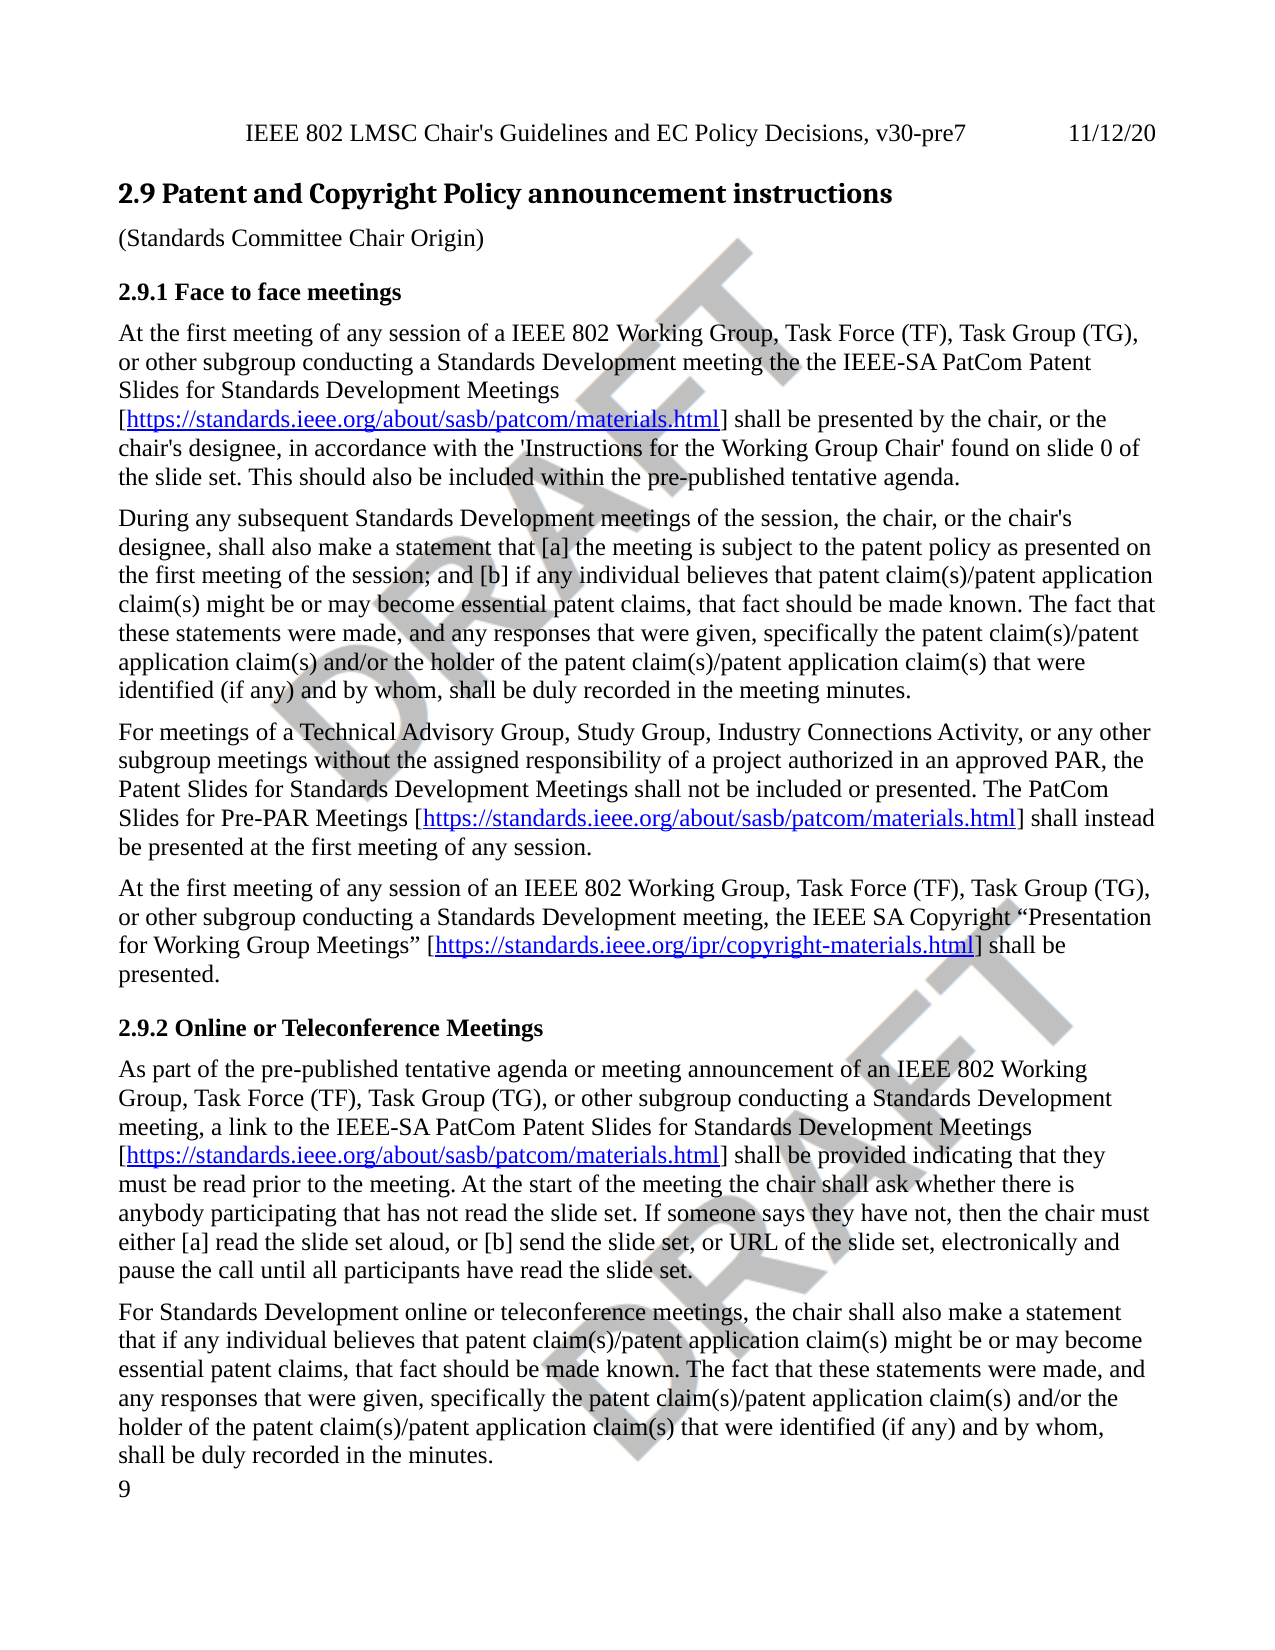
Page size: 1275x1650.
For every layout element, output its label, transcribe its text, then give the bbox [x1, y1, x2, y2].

text During any subsequent Standards Development meetings of the session, the chair, or the chair's designee, shall also make a statement that [a] the meeting is subject to the patent policy as presented on the first meeting of the session; and [b] if any individual believes that patent claim(s)/patent application claim(s) might be or may become essential patent claims, that fact should be made known. The fact that these statements were made, and any responses that were given, specifically the patent claim(s)/patent application claim(s) and/or the holder of the patent claim(s)/patent application claim(s) that were identified (if any) and by whom, shall be duly recorded in the meeting minutes. [118, 503, 1157, 704]
subtitle Patent and Copyright Policy announcement instructions [118, 177, 1157, 210]
text (Standards Committee Chair Origin) [118, 223, 1157, 252]
subtitle Online or Teleconference Meetings [118, 1013, 1157, 1042]
text As part of the pre-published tentative agenda or meeting announcement of an IEEE 802 Working Group, Task Force (TF), Task Group (TG), or other subgroup conducting a Standards Development meeting, a link to the IEEE-SA PatCom Patent Slides for Standards Development Meetings [https://standards.ieee.org/about/sasb/patcom/materials.html] shall be provided indicating that they must be read prior to the meeting. At the start of the meeting the chair shall ask whether there is anybody participating that has not read the slide set. If someone says they have not, then the chair must either [a] read the slide set aloud, or [b] send the slide set, or URL of the slide set, electronically and pause the call until all participants have read the slide set. [118, 1054, 1157, 1284]
text At the first meeting of any session of an IEEE 802 Working Group, Task Force (TF), Task Group (TG), or other subgroup conducting a Standards Development meeting, the IEEE SA Copyright “Presentation for Working Group Meetings” [https://standards.ieee.org/ipr/copyright-materials.html] shall be presented. [118, 873, 1157, 988]
text For Standards Development online or teleconference meetings, the chair shall also make a statement that if any individual believes that patent claim(s)/patent application claim(s) might be or may become essential patent claims, that fact should be made known. The fact that these statements were made, and any responses that were given, specifically the patent claim(s)/patent application claim(s) and/or the holder of the patent claim(s)/patent application claim(s) that were identified (if any) and by whom, shall be duly recorded in the minutes. [118, 1297, 1157, 1469]
text At the first meeting of any session of a IEEE 802 Working Group, Task Force (TF), Task Group (TG), or other subgroup conducting a Standards Development meeting the the IEEE-SA PatCom Patent Slides for Standards Development Meetings [https://standards.ieee.org/about/sasb/patcom/materials.html] shall be presented by the chair, or the chair's designee, in accordance with the 'Instructions for the Working Group Chair' found on slide 0 of the slide set. This should also be included within the pre-published tentative agenda. [118, 318, 1157, 490]
text For meetings of a Technical Advisory Group, Study Group, Industry Connections Activity, or any other subgroup meetings without the assigned responsibility of a project authorized in an approved PAR, the Patent Slides for Standards Development Meetings shall not be included or presented. The PatCom Slides for Pre-PAR Meetings [https://standards.ieee.org/about/sasb/patcom/materials.html] shall instead be presented at the first meeting of any session. [118, 717, 1157, 860]
subtitle Face to face meetings [118, 277, 1157, 305]
picture [0, 0, 1275, 1650]
